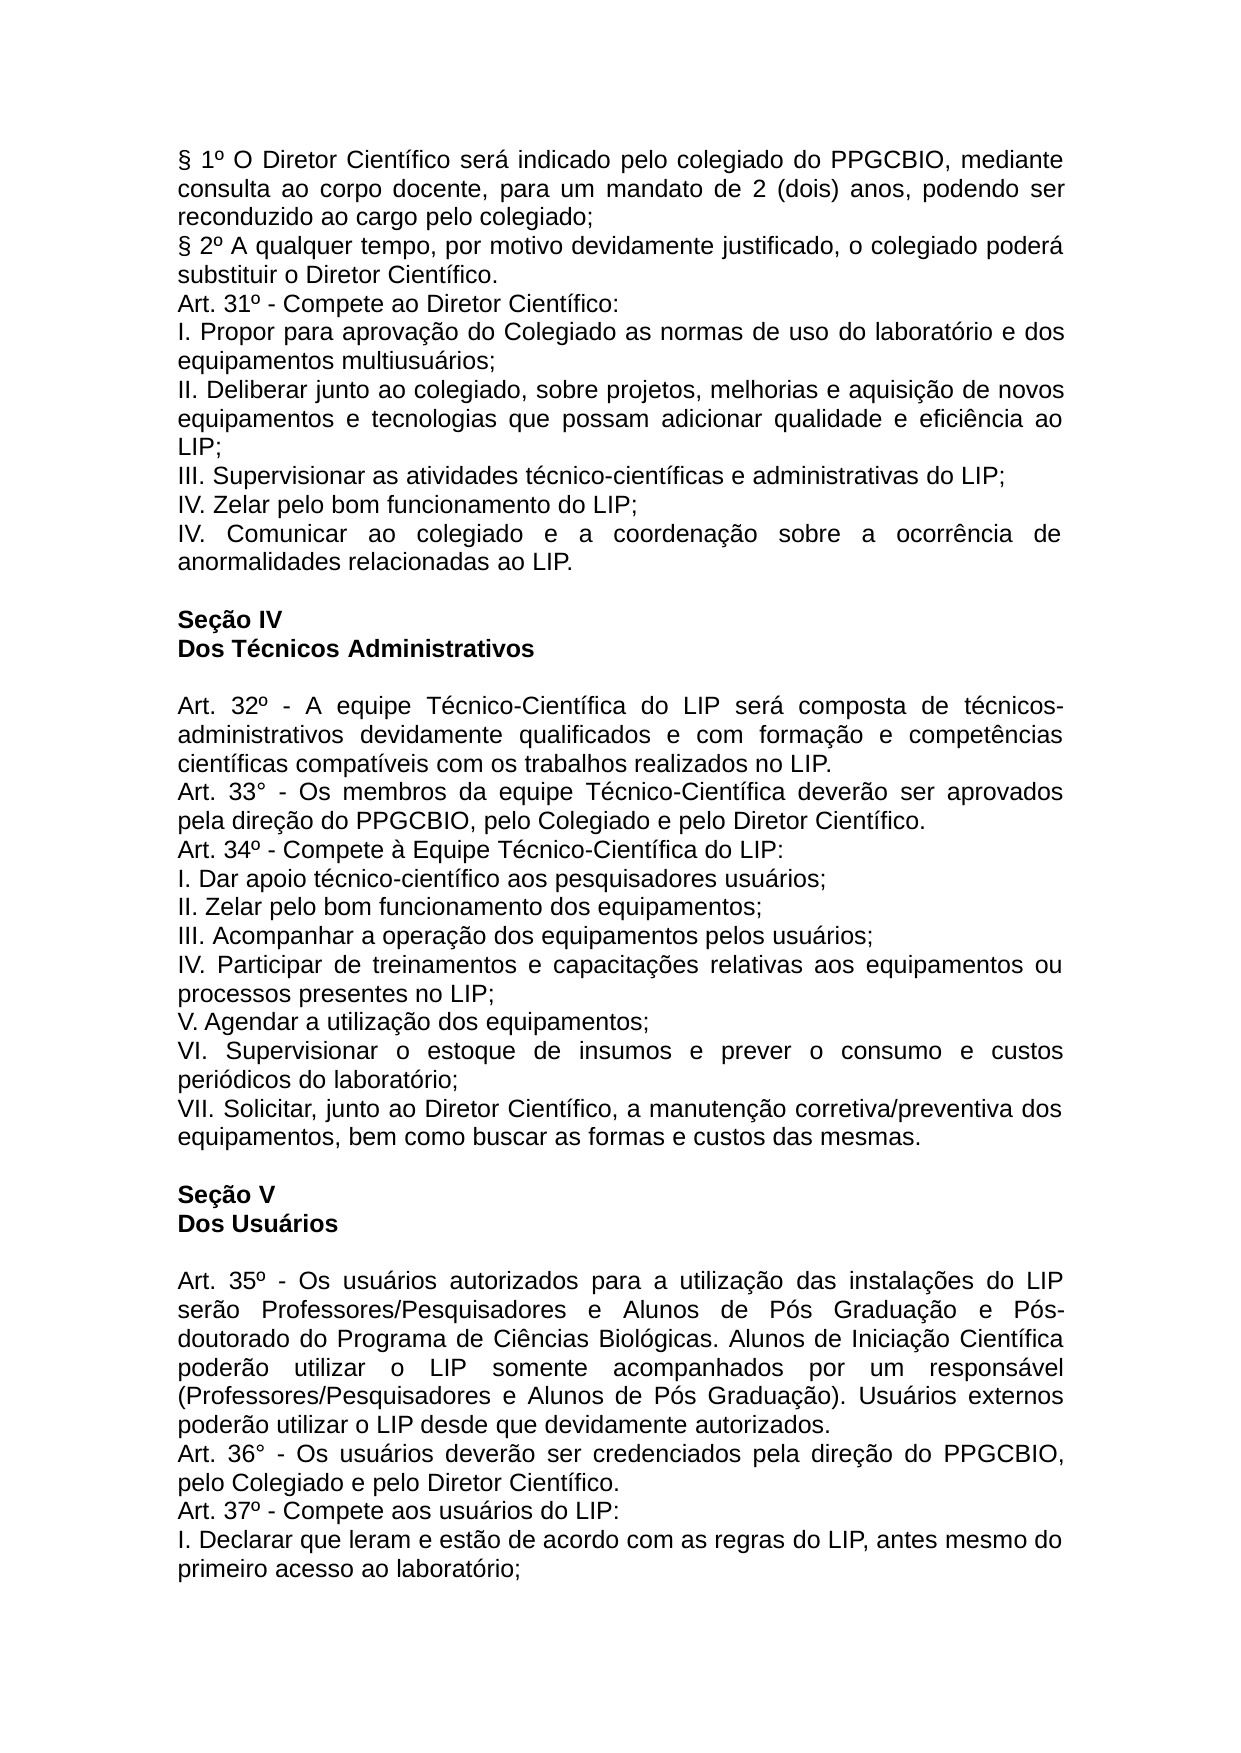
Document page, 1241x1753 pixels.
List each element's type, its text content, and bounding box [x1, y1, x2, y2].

text serão Professores/Pesquisadores e Alunos de Pós Graduação e Pós- [177, 1296, 1089, 1324]
text primeiro acesso ao laboratório; [177, 1555, 1088, 1583]
text V. Agendar a utilização dos equipamentos; [177, 1008, 1088, 1036]
text Art. 31º - Compete ao Diretor Científico: [177, 290, 644, 318]
text periódicos do laboratório; [177, 1066, 1088, 1094]
text 1º O Diretor Científico será indicado pelo colegiado do PPGCBIO, mediante [201, 146, 1088, 174]
text Art. 36° - Os usuários deverão ser credenciados pela direção do PPGCBIO, [177, 1440, 1089, 1468]
text I. Propor para aprovação do Colegiado as normas de uso do laboratório e dos [177, 318, 1088, 346]
text administrativos devidamente qualificados e com formação e competências [177, 721, 1088, 749]
text consulta ao corpo docente, para um mandato de 2 (dois) anos, podendo ser [177, 175, 1088, 203]
text IV. Participar de treinamentos e capacitações relativas aos equipamentos ou [177, 951, 1088, 979]
text anormalidades relacionadas ao LIP. [177, 548, 1088, 576]
text pelo Colegiado e pelo Diretor Científico. [177, 1469, 1089, 1497]
text pela direção do PPGCBIO, pelo Colegiado e pelo Diretor Científico. [177, 807, 1088, 835]
text poderão utilizar o LIP somente acompanhados por um responsável [177, 1354, 1089, 1382]
text Art. 37º - Compete aos usuários do LIP: [177, 1497, 1089, 1525]
text Dos Técnicos Administrativos [177, 635, 560, 663]
text Seção IV [177, 606, 560, 634]
text III. Acompanhar a operação dos equipamentos pelos usuários; [177, 922, 1088, 950]
text substituir o Diretor Científico. [177, 261, 644, 289]
text 2º A qualquer tempo, por motivo devidamente justificado, o colegiado poderá [199, 232, 1087, 260]
text Art. 33° - Os membros da equipe Técnico-Científica deverão ser aprovados [177, 778, 1088, 806]
text reconduzido ao cargo pelo colegiado; [177, 203, 1088, 231]
text doutorado do Programa de Ciências Biológicas. Alunos de Iniciação Científica [177, 1325, 1089, 1353]
text VII. Solicitar, junto ao Diretor Científico, a manutenção corretiva/preventiva dos [177, 1095, 1088, 1123]
text IV. Comunicar ao colegiado e a coordenação sobre a ocorrência de [177, 520, 1088, 548]
text III. Supervisionar as atividades técnico-científicas e administrativas do LIP; [177, 462, 1088, 490]
text II. Deliberar junto ao colegiado, sobre projetos, melhorias e aquisição de novos [177, 376, 1088, 404]
text equipamentos e tecnologias que possam adicionar qualidade e eficiência ao [177, 405, 1088, 433]
text poderão utilizar o LIP desde que devidamente autorizados. [177, 1411, 1089, 1439]
text (Professores/Pesquisadores e Alunos de Pós Graduação). Usuários externos [177, 1382, 1089, 1410]
text I. Declarar que leram e estão de acordo com as regras do LIP, antes mesmo do [177, 1526, 1088, 1554]
text VI. Supervisionar o estoque de insumos e prever o consumo e custos [177, 1037, 1088, 1065]
text Dos Usuários [177, 1210, 364, 1238]
text § [177, 146, 201, 174]
text Art. 34º - Compete à Equipe Técnico-Científica do LIP: [177, 836, 1088, 864]
text Seção V [177, 1181, 364, 1209]
text processos presentes no LIP; [177, 980, 1088, 1008]
text I. Dar apoio técnico-científico aos pesquisadores usuários; [177, 865, 1088, 893]
text § [177, 232, 199, 260]
text Art. 35º - Os usuários autorizados para a utilização das instalações do LIP [177, 1267, 1089, 1295]
text LIP; [177, 433, 1088, 461]
text IV. Zelar pelo bom funcionamento do LIP; [177, 491, 1088, 519]
text científicas compatíveis com os trabalhos realizados no LIP. [177, 750, 1088, 778]
text equipamentos multiusuários; [177, 347, 1088, 375]
text Art. 32º - A equipe Técnico-Científica do LIP será composta de técnicos- [177, 692, 1088, 720]
text II. Zelar pelo bom funcionamento dos equipamentos; [177, 893, 1088, 921]
text equipamentos, bem como buscar as formas e custos das mesmas. [177, 1123, 1088, 1151]
